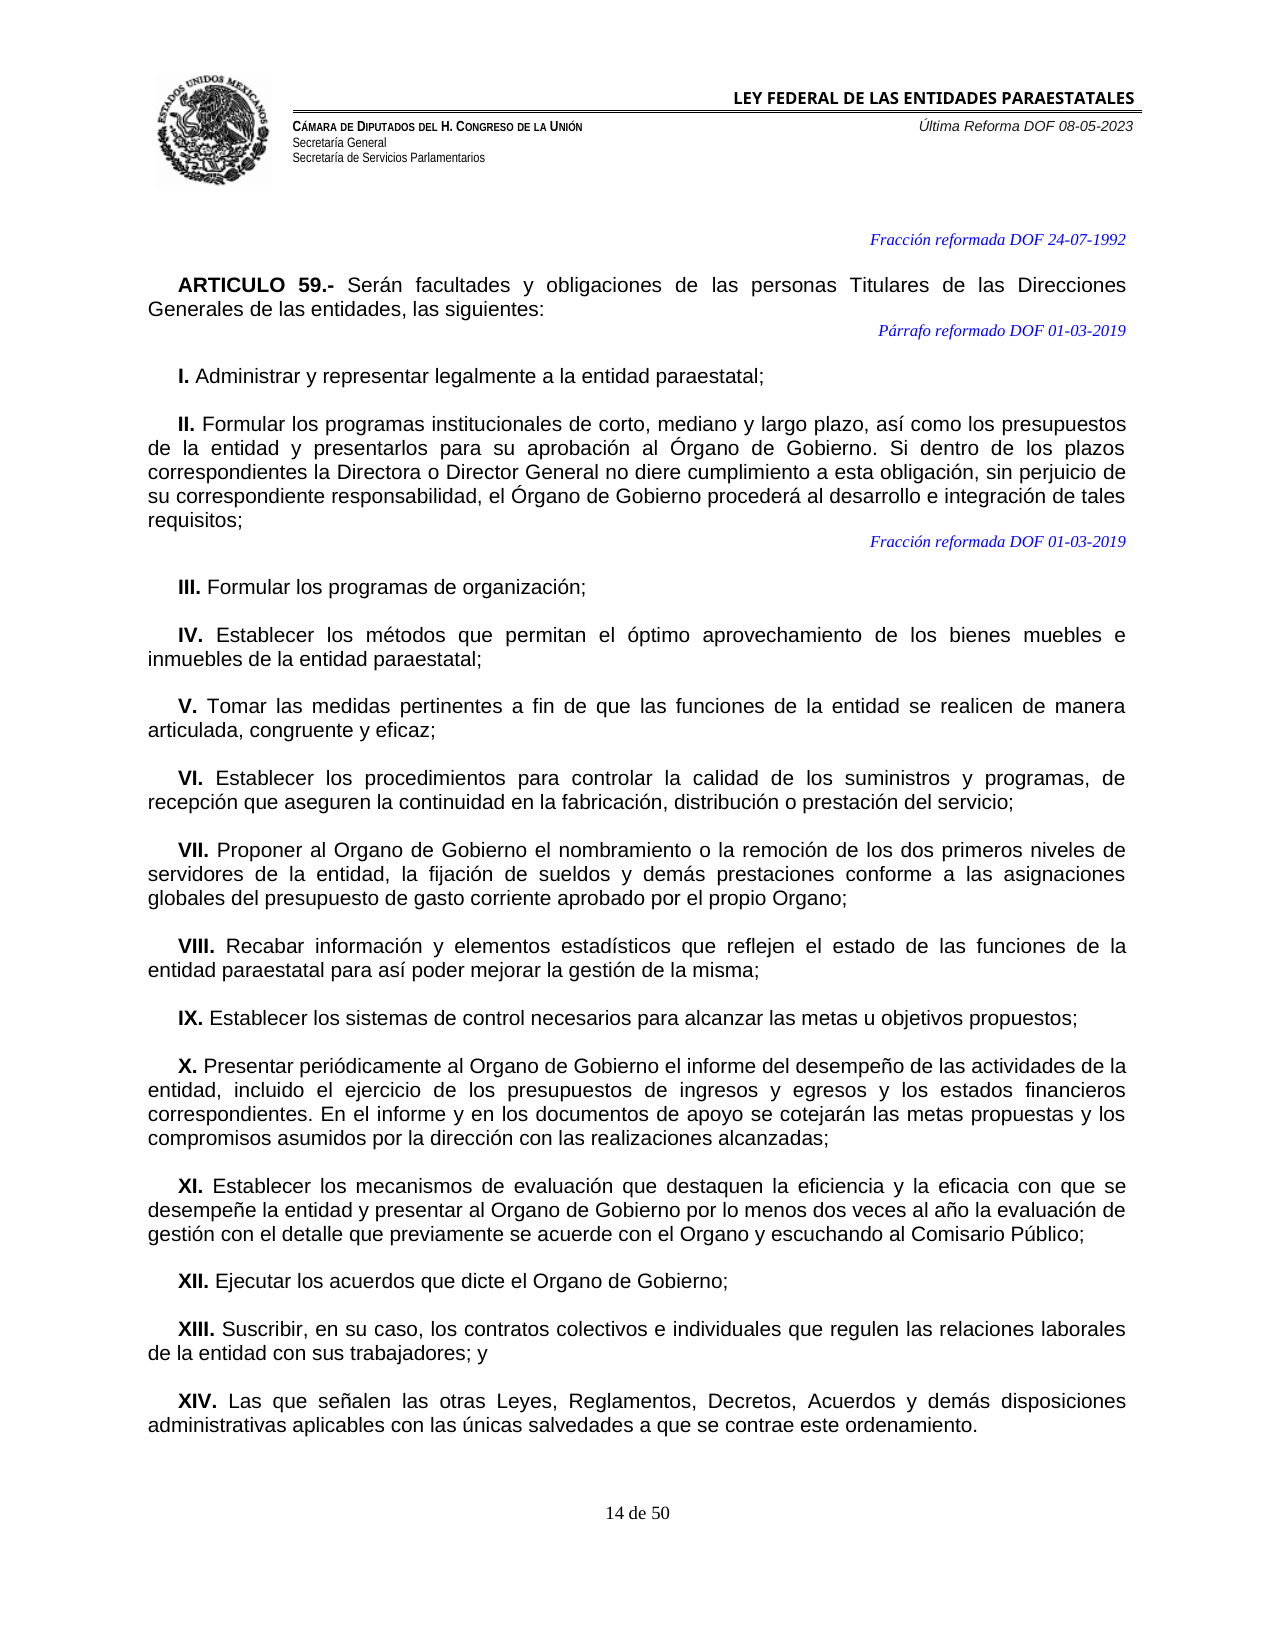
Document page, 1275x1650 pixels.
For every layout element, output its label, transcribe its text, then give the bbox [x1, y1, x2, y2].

text ARTICULO 59.- Serán facultades y obligaciones de las personas Titulares de las Direcciones Generales de las entidades, las siguientes: [148, 273, 1127, 321]
text Fracción reformada DOF 24-07-1992 [148, 229, 1127, 249]
text XIV. Las que señalen las otras Leyes, Reglamentos, Decretos, Acuerdos y demás disposiciones administrativas aplicables con las únicas salvedades a que se contrae este ordenamiento. [148, 1389, 1127, 1437]
text XI. Establecer los mecanismos de evaluación que destaquen la eficiencia y la eficacia con que se desempeñe la entidad y presentar al Organo de Gobierno por lo menos dos veces al año la evaluación de gestión con el detalle que previamente se acuerde con el Organo y escuchando al Comisario Público; [148, 1173, 1127, 1245]
text V. Tomar las medidas pertinentes a fin de que las funciones de la entidad se realicen de manera articulada, congruente y eficaz; [148, 694, 1127, 742]
text IX. Establecer los sistemas de control necesarios para alcanzar las metas u objetivos propuestos; [148, 1006, 1127, 1030]
text III. Formular los programas de organización; [148, 574, 1127, 598]
text X. Presentar periódicamente al Organo de Gobierno el informe del desempeño de las actividades de la entidad, incluido el ejercicio de los presupuestos de ingresos y egresos y los estados financieros correspondientes. En el informe y en los documentos de apoyo se cotejarán las metas propuestas y los compromisos asumidos por la dirección con las realizaciones alcanzadas; [148, 1054, 1127, 1149]
text IV. Establecer los métodos que permitan el óptimo aprovechamiento de los bienes muebles e inmuebles de la entidad paraestatal; [148, 622, 1127, 670]
text II. Formular los programas institucionales de corto, mediano y largo plazo, así como los presupuestos de la entidad y presentarlos para su aprobación al Órgano de Gobierno. Si dentro de los plazos correspondientes la Directora o Director General no diere cumplimiento a esta obligación, sin perjuicio de su correspondiente responsabilidad, el Órgano de Gobierno procederá al desarrollo e integración de tales requisitos; [148, 412, 1127, 531]
text VII. Proponer al Organo de Gobierno el nombramiento o la remoción de los dos primeros niveles de servidores de la entidad, la fijación de sueldos y demás prestaciones conforme a las asignaciones globales del presupuesto de gasto corriente aprobado por el propio Organo; [148, 838, 1127, 910]
text Párrafo reformado DOF 01-03-2019 [148, 321, 1127, 340]
text XII. Ejecutar los acuerdos que dicte el Organo de Gobierno; [148, 1269, 1127, 1293]
text VI. Establecer los procedimientos para controlar la calidad de los suministros y programas, de recepción que aseguren la continuidad en la fabricación, distribución o prestación del servicio; [148, 766, 1127, 814]
text Fracción reformada DOF 01-03-2019 [148, 531, 1127, 551]
text I. Administrar y representar legalmente a la entidad paraestatal; [148, 364, 1127, 388]
text XIII. Suscribir, en su caso, los contratos colectivos e individuales que regulen las relaciones laborales de la entidad con sus trabajadores; y [148, 1317, 1127, 1365]
text VIII. Recabar información y elementos estadísticos que reflejen el estado de las funciones de la entidad paraestatal para así poder mejorar la gestión de la misma; [148, 934, 1127, 982]
